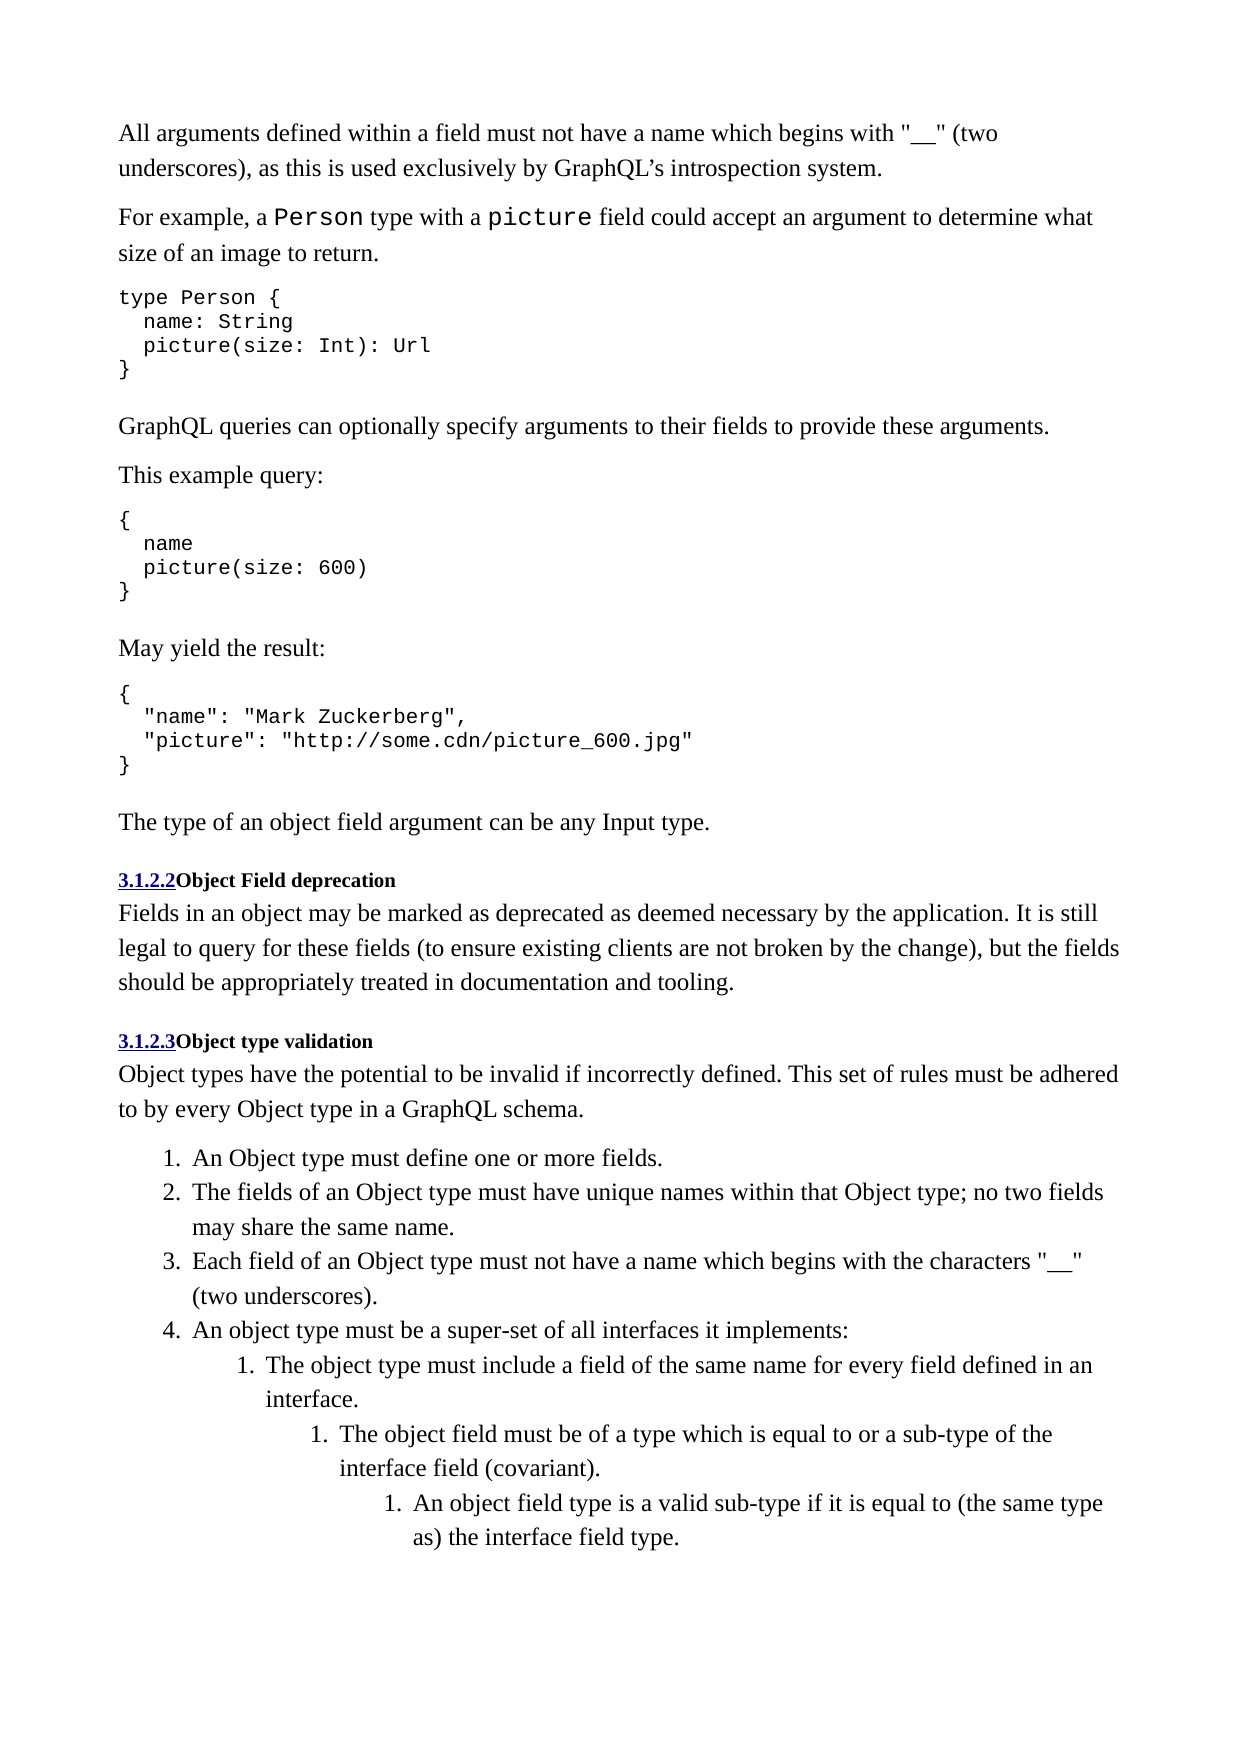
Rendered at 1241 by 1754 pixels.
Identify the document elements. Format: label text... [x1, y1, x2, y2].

list An object field type is a valid sub‐type if it is equal to (the same type as) the interface field type. [383, 1488, 1122, 1551]
text { [118, 509, 1122, 533]
text Fields in an object may be marked as deprecated as deemed necessary by the application. It is still legal to query for these fields (to ensure existing clients are not broken by the change), but the fields should be appropriately treated in documentation and tooling. [118, 898, 1122, 996]
text "picture": "http://some.cdn/picture_600.jpg" [118, 730, 1122, 753]
subtitle 3.1.2.2Object Field deprecation [118, 868, 1122, 892]
list The object field must be of a type which is equal to or a sub‐type of the interface field (covariant). [309, 1419, 1122, 1482]
text May yield the result: [118, 633, 1122, 662]
text For example, a Person type with a picture field could accept an argument to determine what size of an image to return. [118, 202, 1122, 267]
text { [118, 683, 1122, 706]
subtitle 3.1.2.3Object type validation [118, 1029, 1122, 1053]
text GraphQL queries can optionally specify arguments to their fields to provide these arguments. [118, 411, 1122, 440]
text All arguments defined within a field must not have a name which begins with "__" (two underscores), as this is used exclusively by GraphQL’s introspection system. [118, 118, 1122, 181]
text } [118, 753, 1122, 777]
text Object types have the potential to be invalid if incorrectly defined. This set of rules must be adhered to by every Object type in a GraphQL schema. [118, 1059, 1122, 1123]
list Each field of an Object type must not have a name which begins with the characters "__" (two underscores). [162, 1246, 1122, 1309]
list An Object type must define one or more fields. [162, 1143, 1122, 1172]
text picture(size: 600) [118, 557, 1122, 580]
text type Person { [118, 287, 1122, 311]
text } [118, 580, 1122, 604]
text This example query: [118, 460, 1122, 489]
text name: String [118, 311, 1122, 334]
text picture(size: Int): Url [118, 334, 1122, 358]
text "name": "Mark Zuckerberg", [118, 706, 1122, 730]
text The type of an object field argument can be any Input type. [118, 807, 1122, 835]
text name [118, 533, 1122, 557]
text } [118, 358, 1122, 382]
list The object type must include a field of the same name for every field defined in an interface. [236, 1350, 1122, 1413]
list An object type must be a super‐set of all interfaces it implements: [162, 1315, 1122, 1344]
list The fields of an Object type must have unique names within that Object type; no two fields may share the same name. [162, 1177, 1122, 1241]
